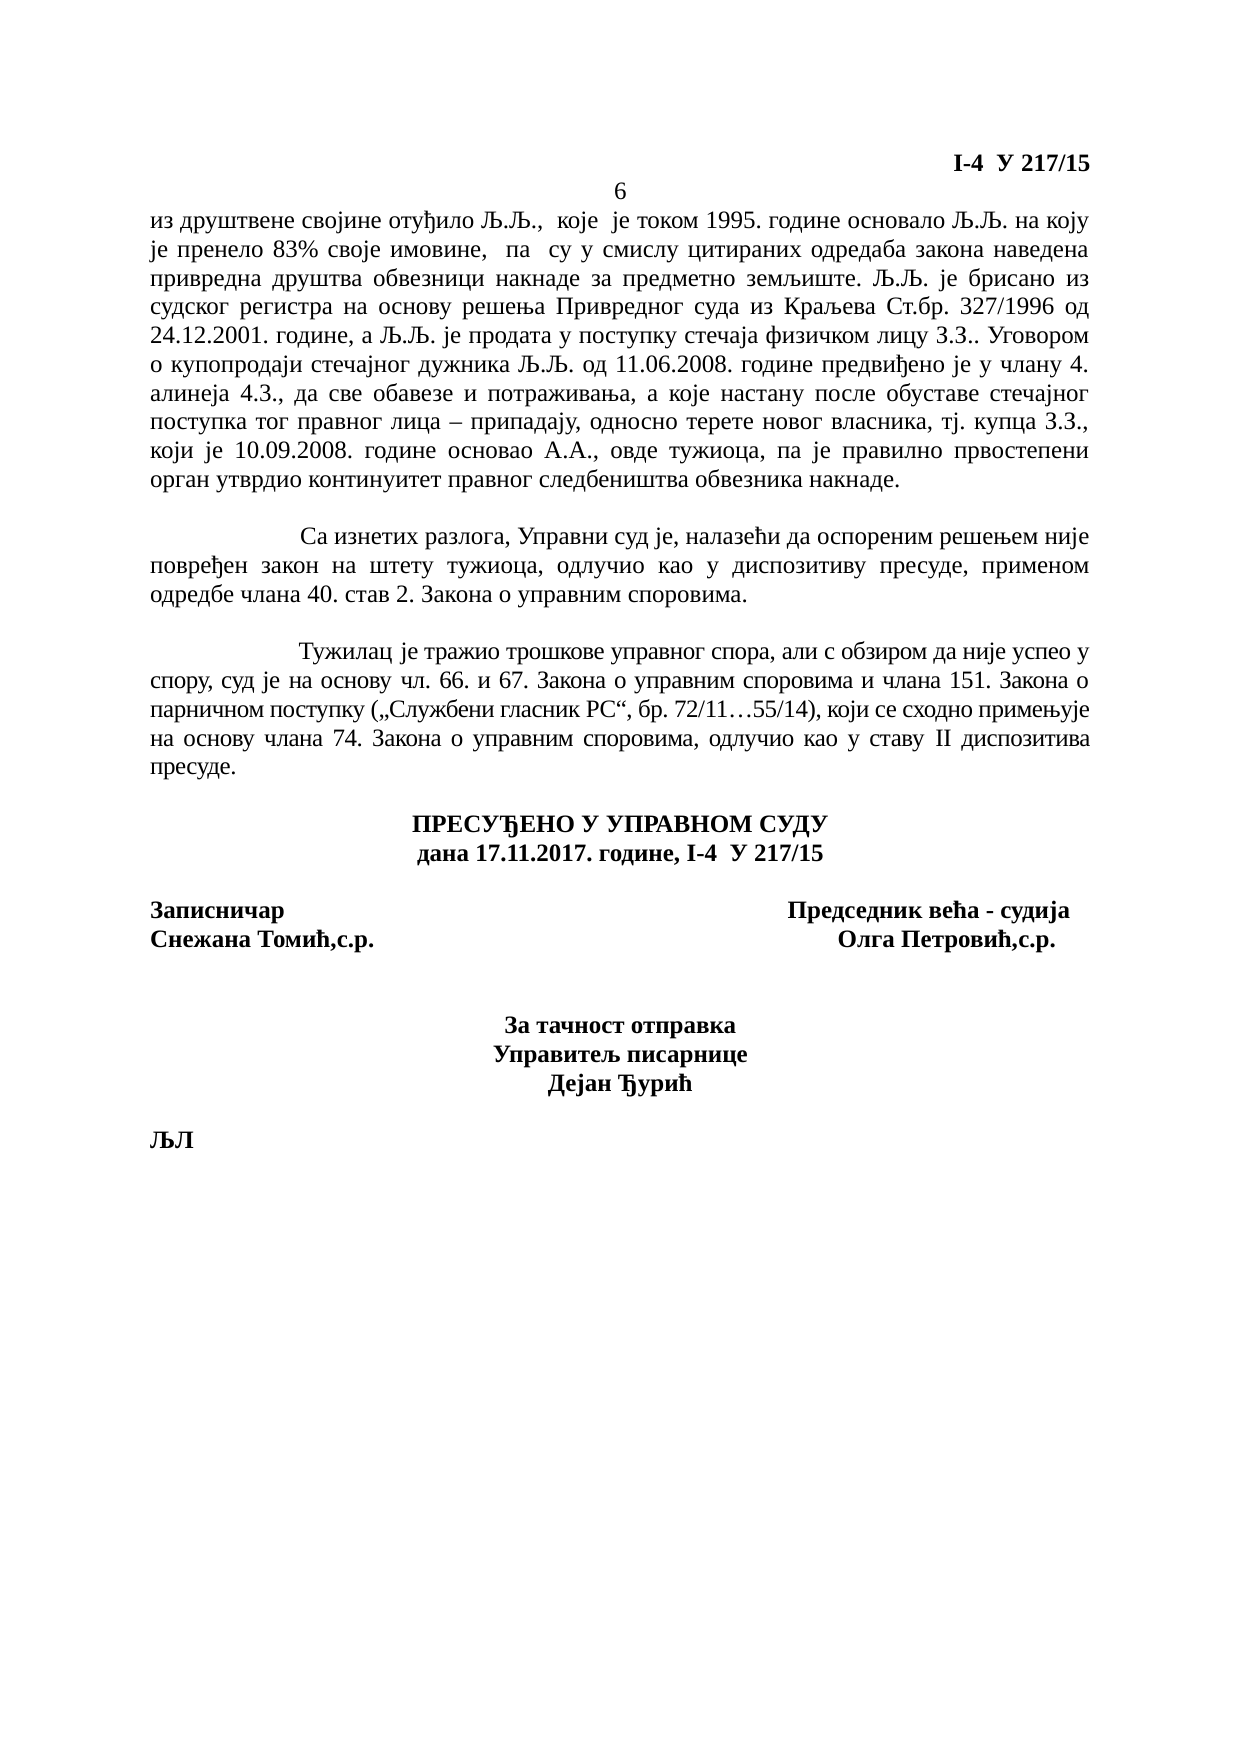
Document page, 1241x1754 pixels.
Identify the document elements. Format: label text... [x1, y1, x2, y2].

text ПРЕСУЂЕНО У УПРАВНОМ СУДУ [150, 809, 1090, 838]
text За тачност отправка [150, 1010, 1090, 1039]
text Са изнетих разлога, Управни суд је, налазећи да оспореним решењем није повређен закон на штету тужиоца, одлучио као у диспозитиву пресуде, применом одредбе члана 40. став 2. Закона о управним споровима. [150, 521, 1090, 608]
text Дејан Ђурић [150, 1068, 1090, 1096]
text дана 17.11.2017. године, I-4 У 217/15 [150, 838, 1090, 866]
text из друштвене својине отуђило Љ.Љ., које је током 1995. године основало Љ.Љ. на коју је пренело 83% своје имовине, па су у смислу цитираних одредаба закона наведена привредна друштва обвезници накнаде за предметно земљиште. Љ.Љ. је брисано из судског регистра на основу решења Привредног суда из Краљева Ст.бр. 327/1996 од 24.12.2001. године, а Љ.Љ. је продата у поступку стечаја физичком лицу З.З.. Уговором о купопродаји стечајног дужника Љ.Љ. од 11.06.2008. године предвиђено је у члану 4. алинеја 4.3., да све обавезе и потраживања, а које настану после обуставе стечајног поступка тог правног лица – припадају, односно терете новог власника, тј. купца З.З., који је 10.09.2008. године основао А.А., овде тужиоца, па је правилно првостепени орган утврдио континуитет правног следбеништва обвезника накнаде. [150, 205, 1090, 493]
text ЉЛ [150, 1125, 1090, 1154]
text Снежана Томић,с.р. Олга Петровић,с.р. [150, 924, 1090, 953]
text Тужилац је тражио трошкове управног спора, али с обзиром да није успео у спору, суд је на основу чл. 66. и 67. Закона о управним споровима и члана 151. Закона о парничном поступку („Службени гласник РС“, бр. 72/11…55/14), који се сходно примењује на основу члана 74. Закона о управним споровима, одлучио као у ставу II диспозитива пресуде. [150, 636, 1090, 780]
text Управитељ писарнице [150, 1039, 1090, 1068]
text Записничар Председник већа - судија [150, 895, 1090, 924]
